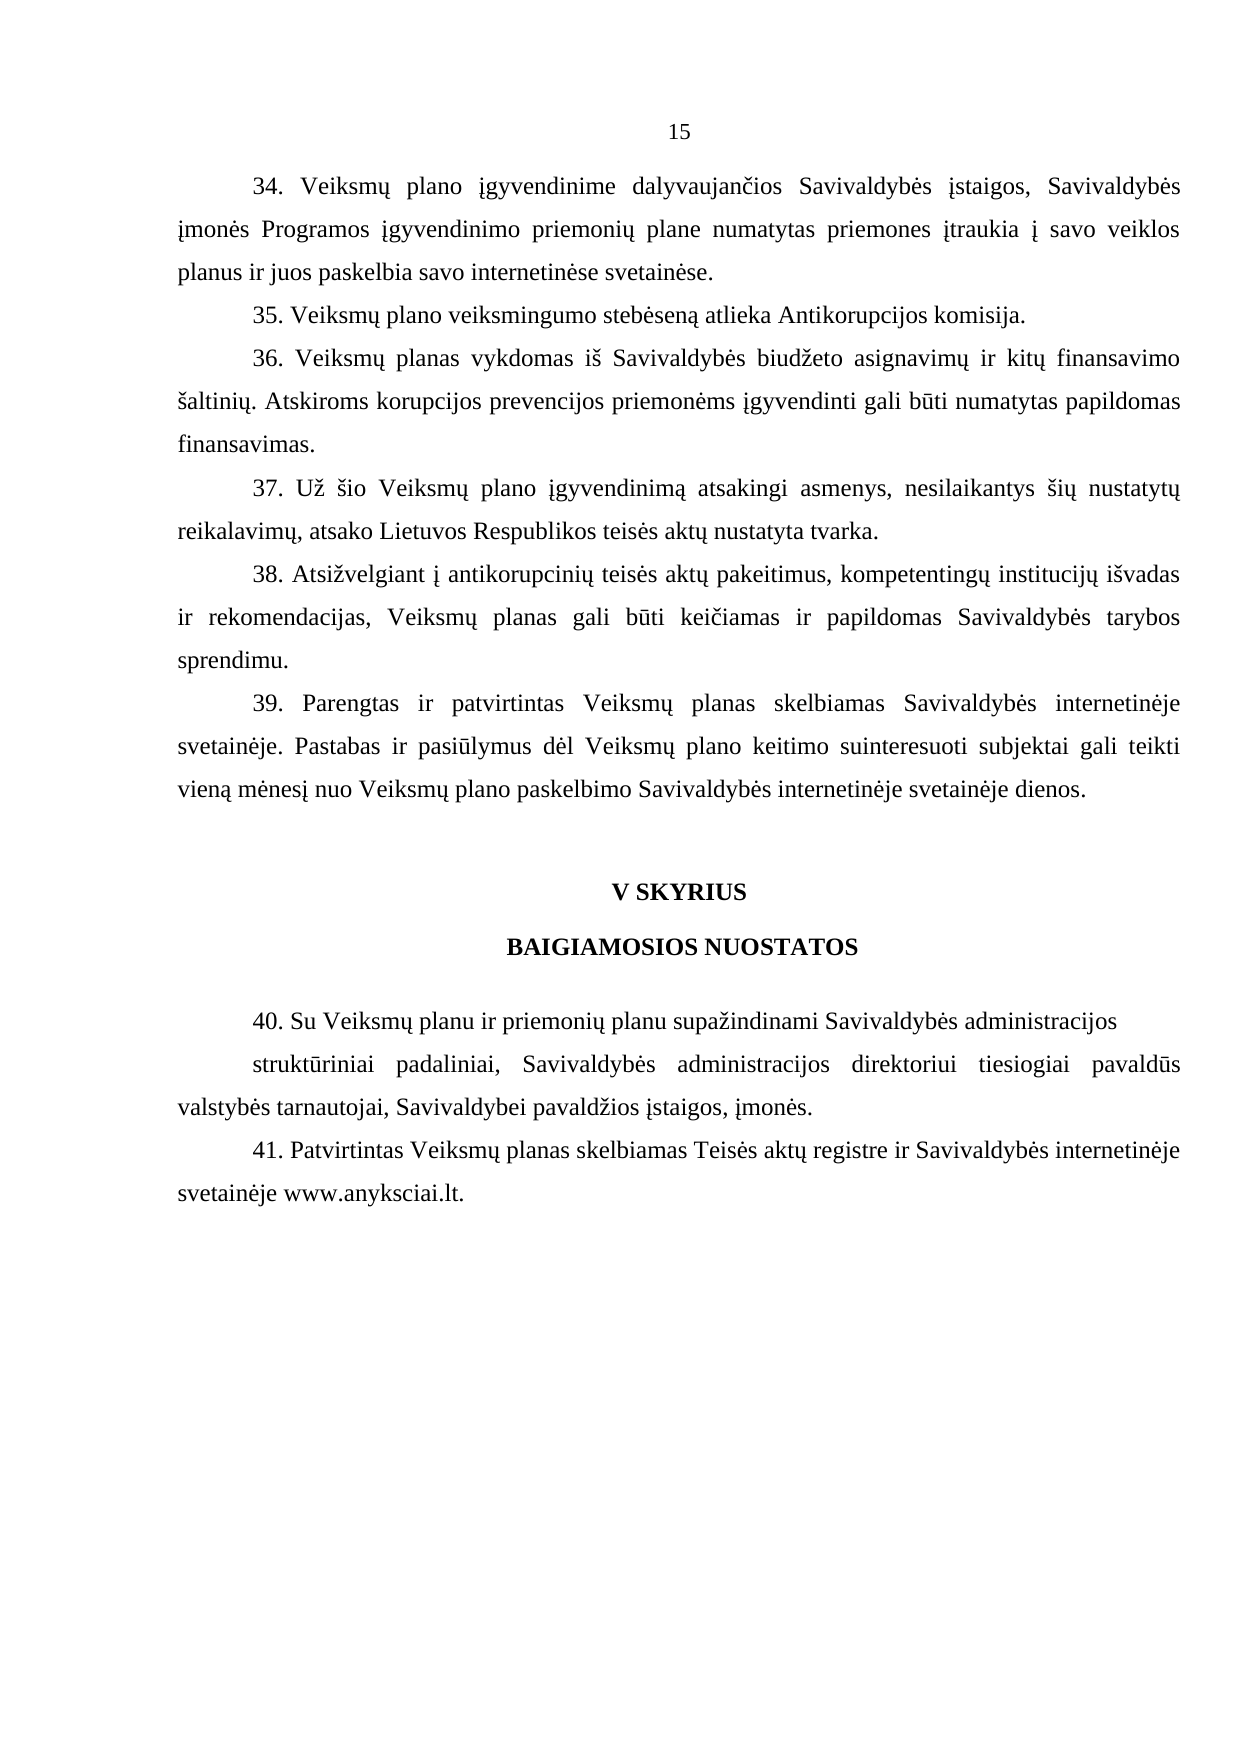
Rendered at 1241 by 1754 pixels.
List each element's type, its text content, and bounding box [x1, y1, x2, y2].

text 35. Veiksmų plano veiksmingumo stebėseną atlieka Antikorupcijos komisija. [177, 300, 1181, 329]
text struktūriniai padaliniai, Savivaldybės administracijos direktoriui tiesiogiai pavaldūs valstybės tarnautojai, Savivaldybei pavaldžios įstaigos, įmonės. [177, 1049, 1181, 1121]
text 38. Atsižvelgiant į antikorupcinių teisės aktų pakeitimus, kompetentingų institucijų išvadas ir rekomendacijas, Veiksmų planas gali būti keičiamas ir papildomas Savivaldybės tarybos sprendimu. [177, 559, 1181, 674]
text 34. Veiksmų plano įgyvendinime dalyvaujančios Savivaldybės įstaigos, Savivaldybės įmonės Programos įgyvendinimo priemonių plane numatytas priemones įtraukia į savo veiklos planus ir juos paskelbia savo internetinėse svetainėse. [177, 171, 1181, 286]
text 37. Už šio Veiksmų plano įgyvendinimą atsakingi asmenys, nesilaikantys šių nustatytų reikalavimų, atsako Lietuvos Respublikos teisės aktų nustatyta tvarka. [177, 473, 1181, 544]
text 40. Su Veiksmų planu ir priemonių planu supažindinami Savivaldybės administracijos [177, 1006, 1181, 1034]
text 39. Parengtas ir patvirtintas Veiksmų planas skelbiamas Savivaldybės internetinėje svetainėje. Pastabas ir pasiūlymus dėl Veiksmų plano keitimo suinteresuoti subjektai gali teikti vieną mėnesį nuo Veiksmų plano paskelbimo Savivaldybės internetinėje svetainėje dienos. [177, 688, 1181, 803]
text 36. Veiksmų planas vykdomas iš Savivaldybės biudžeto asignavimų ir kitų finansavimo šaltinių. Atskiroms korupcijos prevencijos priemonėms įgyvendinti gali būti numatytas papildomas finansavimas. [177, 343, 1181, 458]
text 41. Patvirtintas Veiksmų planas skelbiamas Teisės aktų registre ir Savivaldybės internetinėje svetainėje www.anyksciai.lt. [177, 1135, 1181, 1207]
text BAIGIAMOSIOS NUOSTATOS [177, 932, 1181, 961]
text V SKYRIUS [177, 877, 1181, 906]
